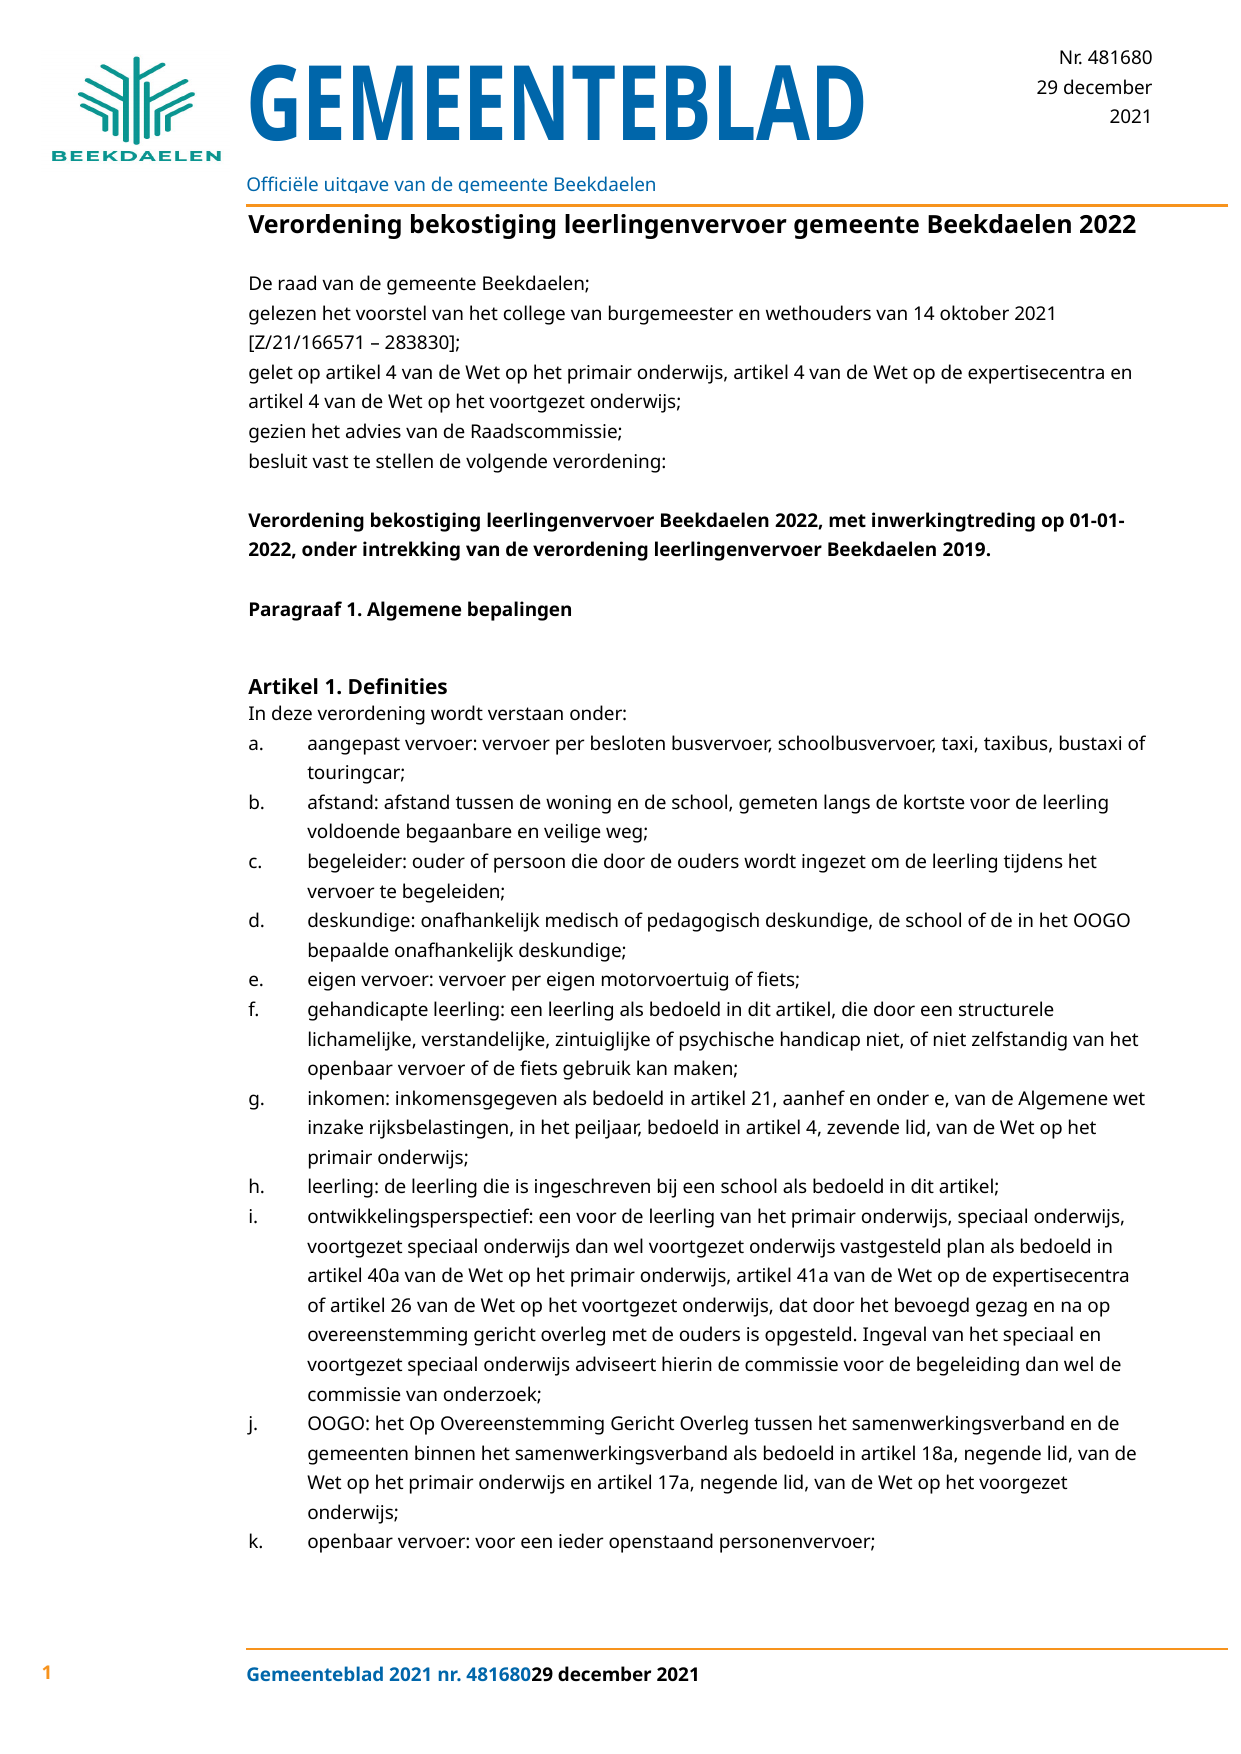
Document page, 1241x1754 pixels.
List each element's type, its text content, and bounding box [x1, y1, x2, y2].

text Verordening bekostiging leerlingenvervoer gemeente Beekdaelen 2022 [248, 207, 1152, 241]
list inkomen: inkomensgegeven als bedoeld in artikel 21, aanhef en onder e, van de Algemene wet inzake rijksbelastingen, in het peiljaar, bedoeld in artikel 4, zevende lid, van de Wet op het primair onderwijs; [248, 1085, 1152, 1170]
text gelezen het voorstel van het college van burgemeester en wethouders van 14 oktober 2021 [Z/21/166571 – 283830]; [248, 300, 1152, 355]
text gelet op artikel 4 van de Wet op het primair onderwijs, artikel 4 van de Wet op de expertisecentra en artikel 4 van de Wet op het voortgezet onderwijs; [248, 359, 1152, 414]
list openbaar vervoer: voor een ieder openstaand personenvervoer; [248, 1529, 1152, 1554]
text besluit vast te stellen de volgende verordening: [248, 448, 1152, 473]
text In deze verordening wordt verstaan onder: [248, 700, 1152, 726]
text gezien het advies van de Raadscommissie; [248, 418, 1152, 444]
list OOGO: het Op Overeenstemming Gericht Overleg tussen het samenwerkingsverband en de gemeenten binnen het samenwerkingsverband als bedoeld in artikel 18a, negende lid, van de Wet op het primair onderwijs en artikel 17a, negende lid, van de Wet op het voorgezet onderwijs; [248, 1410, 1152, 1525]
list aangepast vervoer: vervoer per besloten busvervoer, schoolbusvervoer, taxi, taxibus, bustaxi of touringcar; [248, 730, 1152, 785]
list gehandicapte leerling: een leerling als bedoeld in dit artikel, die door een structurele lichamelijke, verstandelijke, zintuiglijke of psychische handicap niet, of niet zelfstandig van het openbaar vervoer of de fiets gebruik kan maken; [248, 996, 1152, 1081]
text Paragraaf 1. Algemene bepalingen [248, 596, 1152, 621]
list ontwikkelingsperspectief: een voor de leerling van het primair onderwijs, speciaal onderwijs, voortgezet speciaal onderwijs dan wel voortgezet onderwijs vastgesteld plan als bedoeld in artikel 40a van de Wet op het primair onderwijs, artikel 41a van de Wet op de expertisecentra of artikel 26 van de Wet op het voortgezet onderwijs, dat door het bevoegd gezag en na op overeenstemming gericht overleg met de ouders is opgesteld. Ingeval van het speciaal en voortgezet speciaal onderwijs adviseert hierin de commissie voor de begeleiding dan wel de commissie van onderzoek; [248, 1203, 1152, 1406]
list leerling: de leerling die is ingeschreven bij een school als bedoeld in dit artikel; [248, 1174, 1152, 1199]
list begeleider: ouder of persoon die door de ouders wordt ingezet om de leerling tijdens het vervoer te begeleiden; [248, 848, 1152, 903]
list afstand: afstand tussen de woning en de school, gemeten langs de kortste voor de leerling voldoende begaanbare en veilige weg; [248, 789, 1152, 844]
list eigen vervoer: vervoer per eigen motorvoertuig of fiets; [248, 967, 1152, 992]
text Verordening bekostiging leerlingenvervoer Beekdaelen 2022, met inwerkingtreding op 01-01-2022, onder intrekking van de verordening leerlingenvervoer Beekdaelen 2019. [248, 507, 1152, 562]
picture [41, 47, 231, 172]
text Artikel 1. Definities [248, 672, 1152, 700]
text De raad van de gemeente Beekdaelen; [248, 270, 1152, 296]
list deskundige: onafhankelijk medisch of pedagogisch deskundige, de school of de in het OOGO bepaalde onafhankelijk deskundige; [248, 907, 1152, 963]
